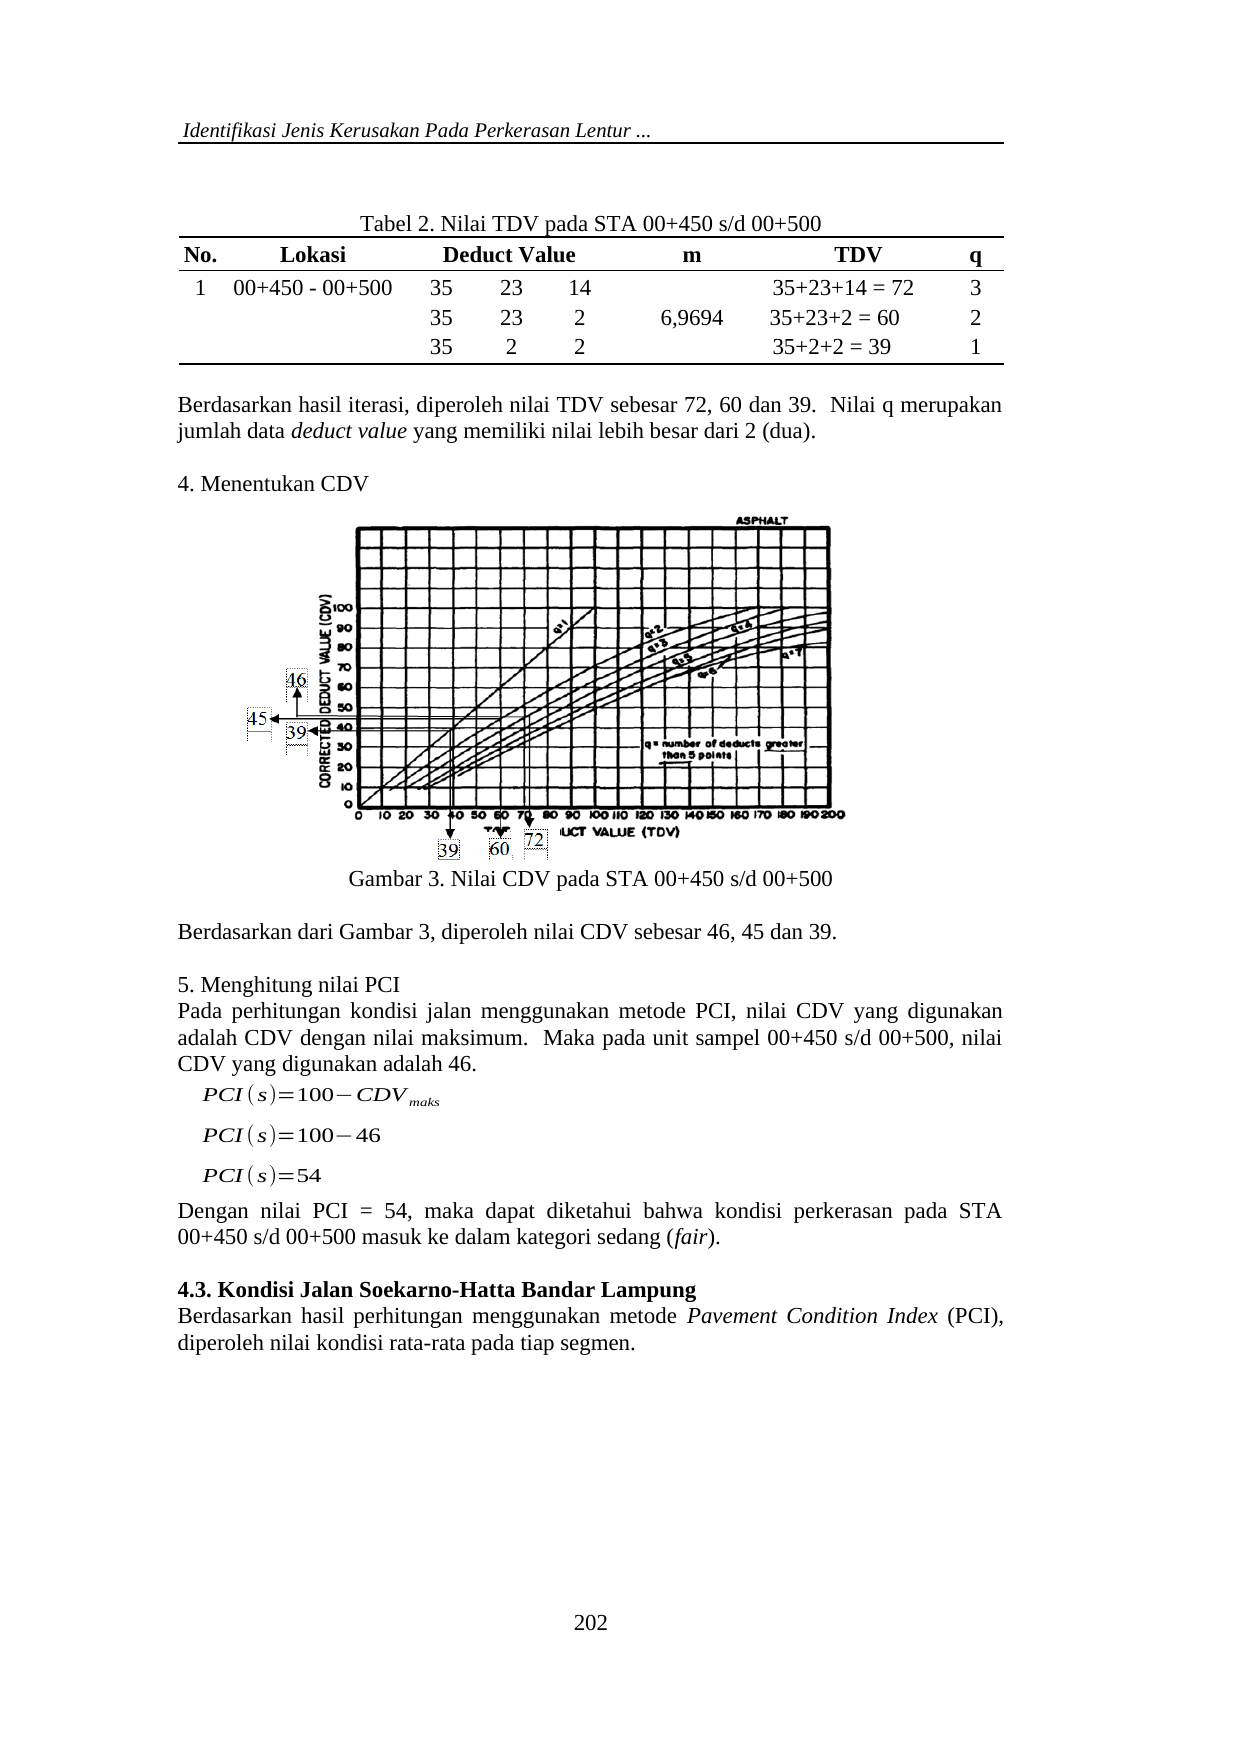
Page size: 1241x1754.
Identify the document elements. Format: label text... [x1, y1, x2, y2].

table_header TDV [769, 238, 947, 270]
text Gambar 3. Nilai CDV pada STA 00+450 s/d 00+500 [177, 865, 1004, 892]
text 4.3. Kondisi Jalan Soekarno-Hatta Bandar Lampung [177, 1276, 1004, 1302]
table_cell 2 [545, 304, 614, 330]
text Dengan nilai PCI = 54, maka dapat diketahui bahwa kondisi perkerasan pada STA 00+450 s/d 00+500 masuk ke dalam kategori sedang (fair). [177, 1197, 1004, 1249]
table_header m [615, 238, 769, 270]
picture [244, 506, 852, 860]
table_cell 35+23+2 = 60 [769, 304, 947, 330]
text Pada perhitungan kondisi jalan menggunakan metode PCI, nilai CDV yang digunakan adalah CDV dengan nilai maksimum. Maka pada unit sampel 00+450 s/d 00+500, nilai CDV yang digunakan adalah 46. [177, 997, 1004, 1076]
table_cell [222, 330, 404, 363]
text 4. Menentukan CDV [177, 470, 1004, 496]
table_header q [948, 238, 1004, 270]
table_cell 35+2+2 = 39 [769, 330, 947, 363]
table_cell 35 [404, 304, 478, 330]
table_cell 35 [404, 330, 478, 363]
table_cell [179, 304, 222, 330]
table_cell 2 [545, 330, 614, 363]
table_header Lokasi [222, 238, 404, 270]
table_cell 14 [545, 271, 614, 304]
table_cell 00+450 - 00+500 [222, 271, 404, 304]
table_cell [179, 330, 222, 363]
text Berdasarkan dari Gambar 3, diperoleh nilai CDV sebesar 46, 45 dan 39. [177, 918, 1004, 944]
table_cell 6,9694 [615, 304, 769, 330]
table_cell 23 [478, 304, 544, 330]
table_cell 23 [478, 271, 544, 304]
table_header No. [179, 238, 222, 270]
table_cell 2 [948, 304, 1004, 330]
table_cell 35+23+14 = 72 [769, 271, 947, 304]
text Berdasarkan hasil iterasi, diperoleh nilai TDV sebesar 72, 60 dan 39. Nilai q merupakan jumlah data deduct value yang memiliki nilai lebih besar dari 2 (dua). [177, 391, 1004, 444]
table_cell [222, 304, 404, 330]
table_header [178, 1157, 1004, 1197]
table_header Deduct Value [404, 238, 614, 270]
table_cell 2 [478, 330, 544, 363]
text Tabel 2. Nilai TDV pada STA 00+450 s/d 00+500 [177, 209, 1004, 236]
text 5. Menghitung nilai PCI [177, 971, 1004, 997]
table_cell 35 [404, 271, 478, 304]
table_header [178, 1076, 1004, 1116]
table_cell 1 [179, 271, 222, 304]
text Berdasarkan hasil perhitungan menggunakan metode Pavement Condition Index (PCI), diperoleh nilai kondisi rata-rata pada tiap segmen. [177, 1302, 1004, 1355]
table_cell 1 [948, 330, 1004, 363]
table_cell [615, 271, 769, 304]
table_cell 3 [948, 271, 1004, 304]
table_header [178, 1116, 1004, 1157]
table_cell [615, 330, 769, 363]
